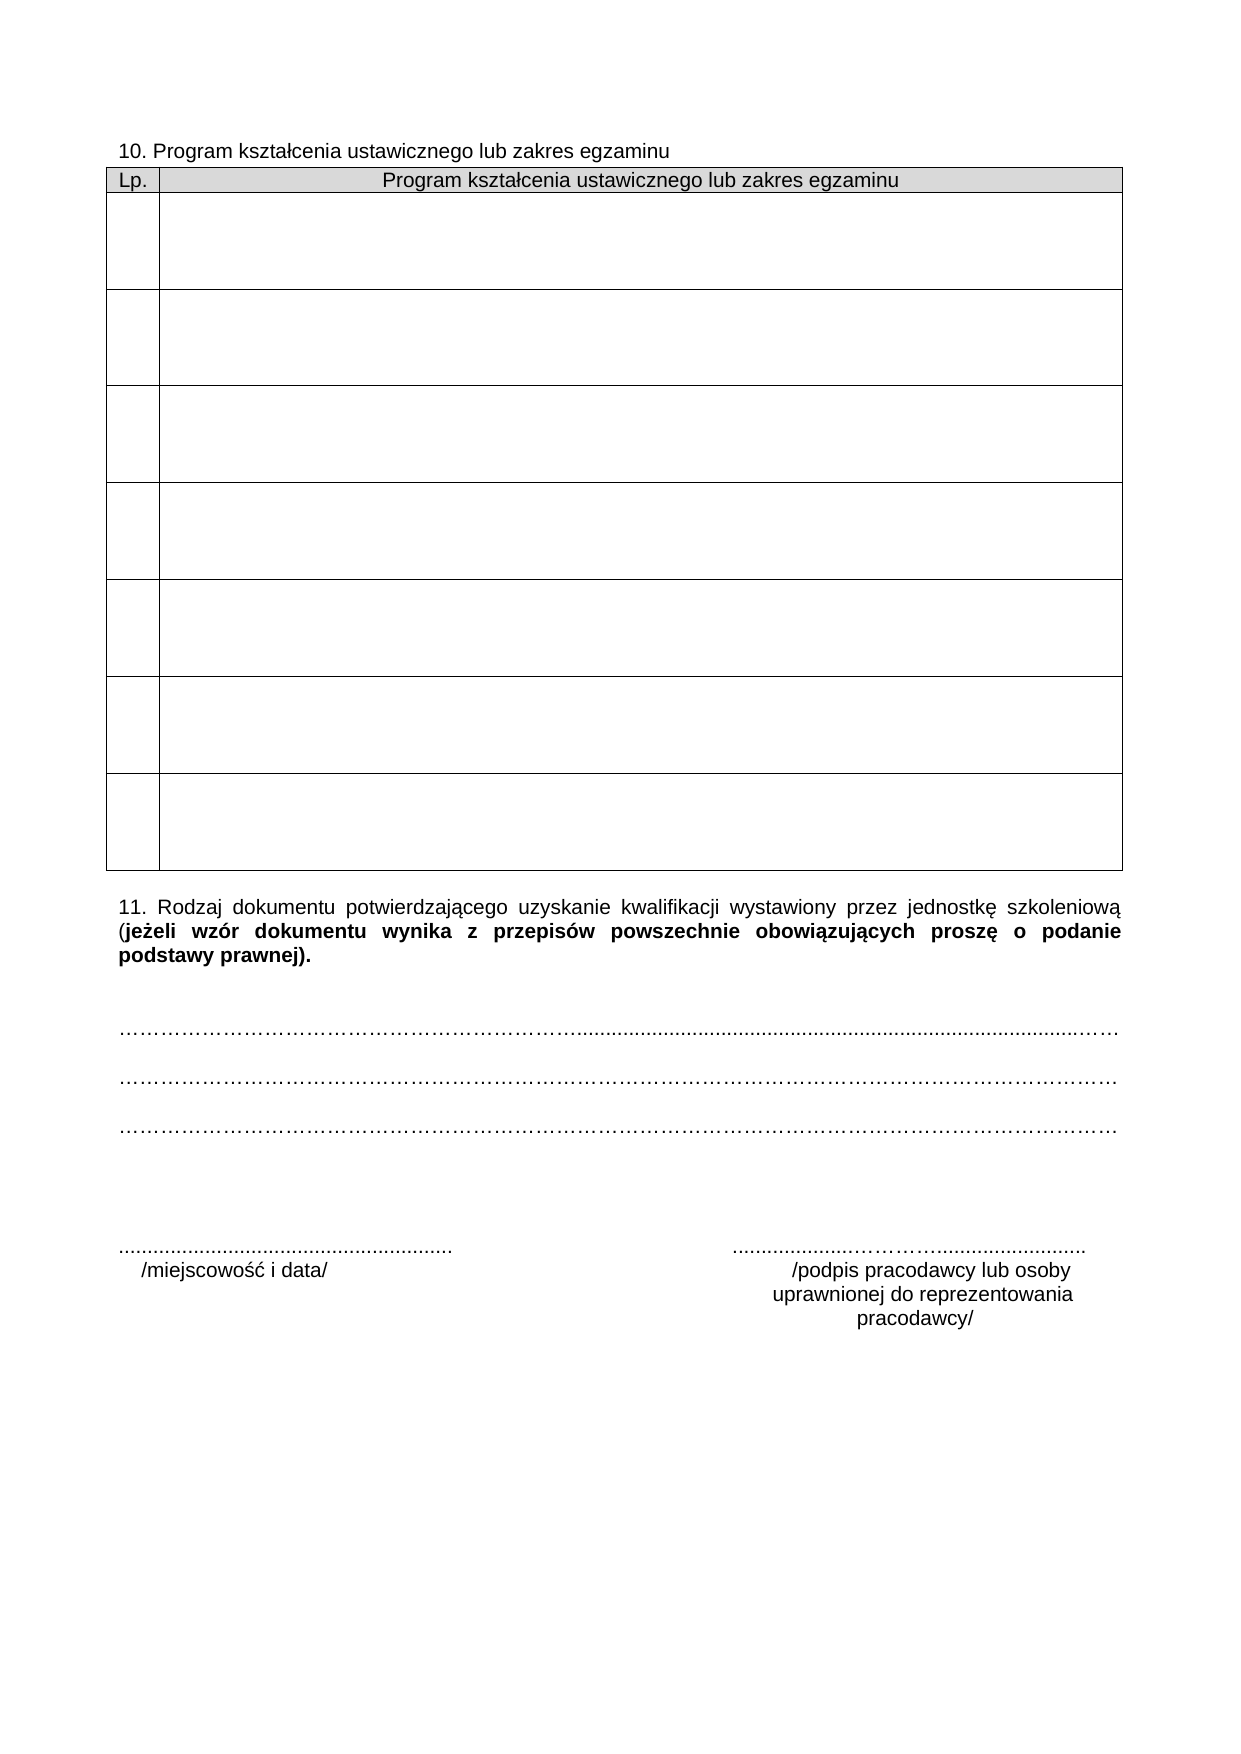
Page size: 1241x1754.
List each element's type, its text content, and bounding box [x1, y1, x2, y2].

table_header Program kształcenia ustawicznego lub zakres egzaminu [160, 168, 1122, 192]
table_cell [107, 580, 159, 676]
text 11. Rodzaj dokumentu potwierdzającego uzyskanie kwalifikacji wystawiony przez jednostkę szkoleniową (jeżeli wzór dokumentu wynika z przepisów powszechnie obowiązujących proszę o podanie podstawy prawnej). [118, 895, 1122, 967]
table_cell [107, 677, 159, 773]
table_cell [160, 483, 1122, 579]
text ………………………………………………………….......................................................................................…… [118, 1016, 1122, 1039]
table_cell [160, 193, 1122, 288]
table_cell [160, 774, 1122, 870]
table_cell [107, 193, 159, 288]
text 10. Program kształcenia ustawicznego lub zakres egzaminu [118, 139, 1122, 163]
table_cell [107, 483, 159, 579]
table_cell [160, 290, 1122, 385]
table_cell [160, 677, 1122, 773]
text ……………………………………………………………………………………………………………………………… [118, 1064, 1122, 1088]
table_header Lp. [107, 168, 159, 192]
table_cell [107, 386, 159, 482]
table_cell [160, 580, 1122, 676]
text /miejscowość i data/ /podpis pracodawcy lub osoby uprawnionej do reprezentowania pracodawcy/ [118, 1258, 1122, 1330]
table_cell [107, 774, 159, 870]
text .......................................................... .....................………….......................... [118, 1234, 1122, 1258]
text ……………………………………………………………………………………………………………………………… [118, 1113, 1122, 1137]
table_cell [160, 386, 1122, 482]
table_cell [107, 290, 159, 385]
